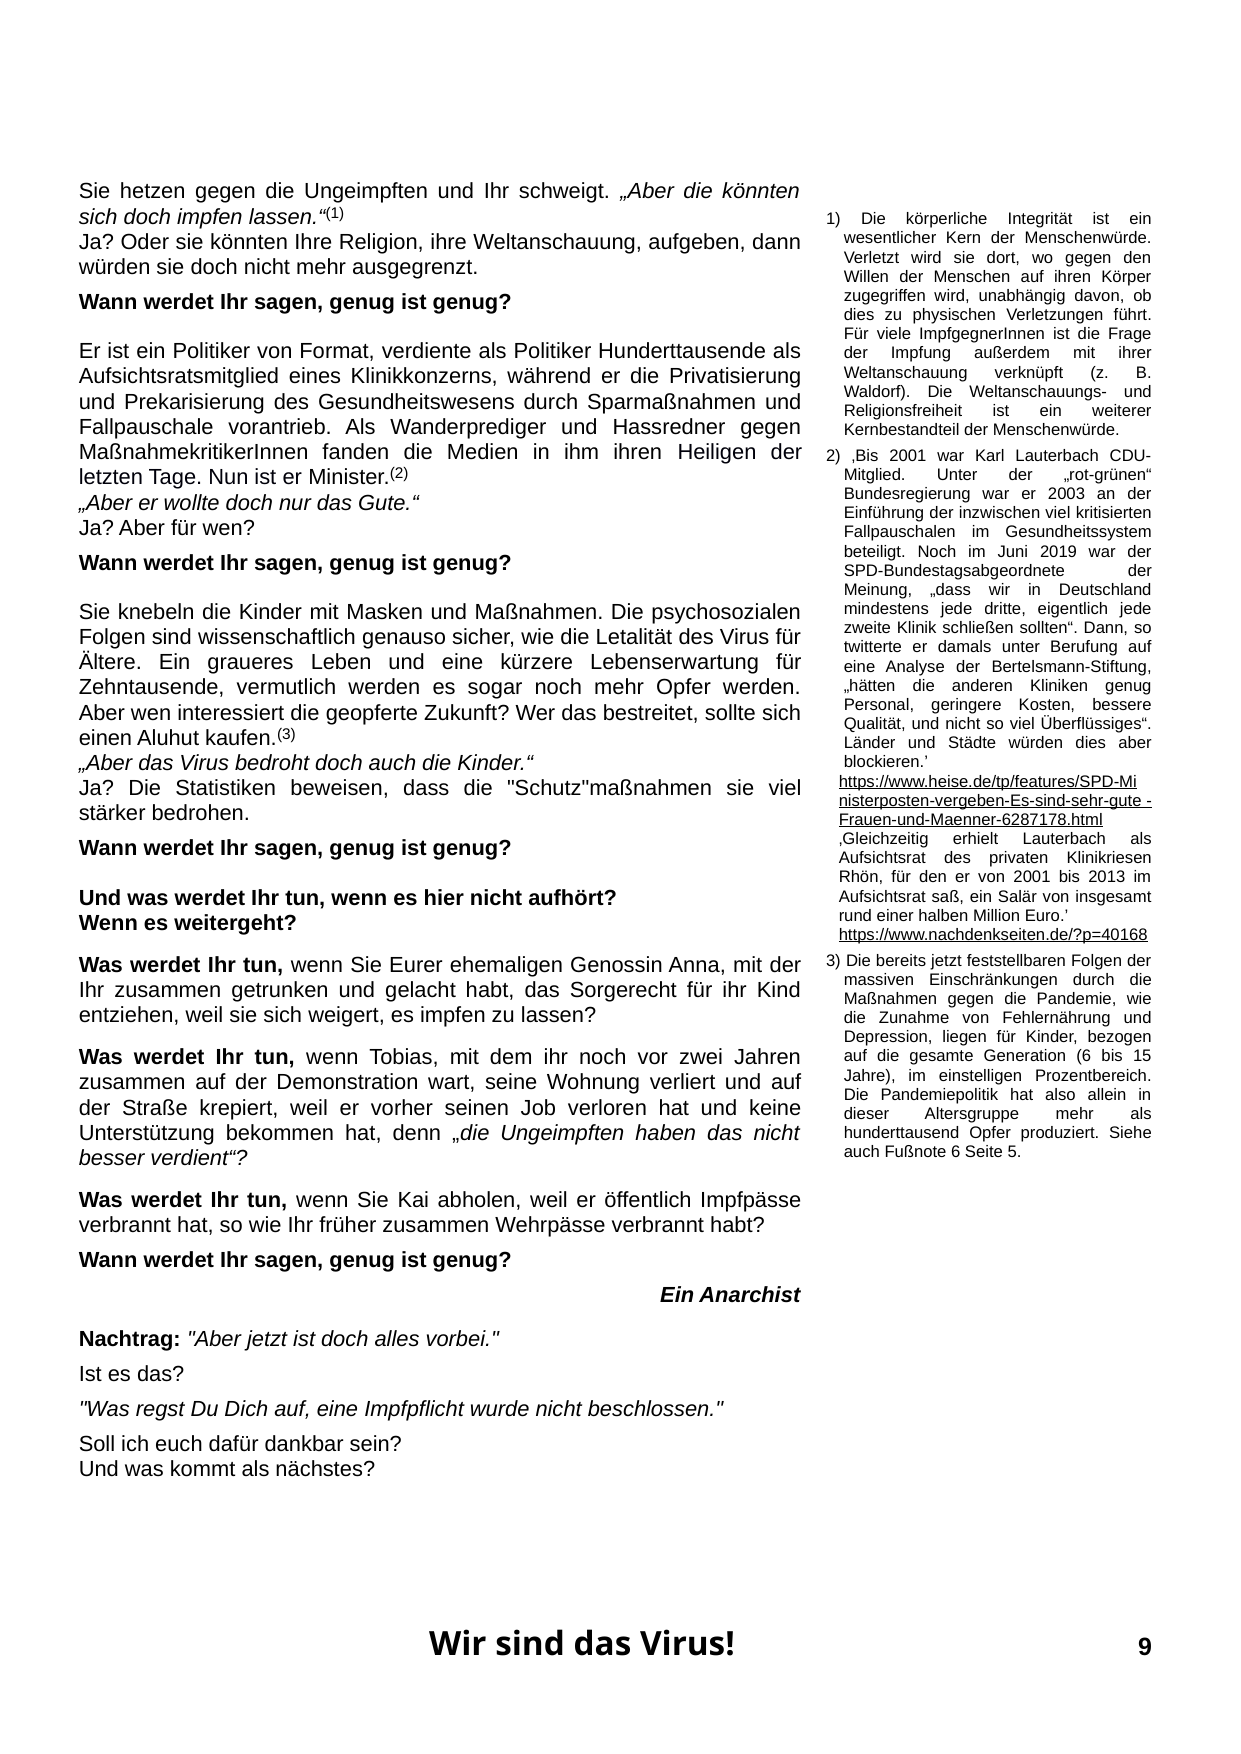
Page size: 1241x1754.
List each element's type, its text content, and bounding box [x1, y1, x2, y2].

text Was werdet Ihr tun, wenn Sie Kai abholen, weil er öffentlich Impfpässe verbrannt hat, so wie Ihr früher zusammen Wehrpässe verbrannt habt? [78, 1187, 802, 1237]
text Ja? Die Statistiken beweisen, dass die "Schutz"maßnahmen sie viel stärker bedrohen. [78, 775, 802, 826]
text https://www.heise.de/tp/features/SPD-Mi nisterposten-vergeben-Es-sind-sehr-gute [838, 771, 1152, 807]
text 1) Die körperliche Integrität ist ein wesentlicher Kern der Menschenwürde. Verletzt wird sie dort, wo gegen den Willen der Menschen auf ihren Körper zugegriffen wird, unabhängig davon, ob dies zu physischen Verletzungen führt. Für viele ImpfgegnerInnen ist die Frage der Impfung außerdem mit ihrer Weltanschauung verknüpft (z. B. Waldorf). Die Weltanschauungs- und Religionsfreiheit ist ein weiterer Kernbestandteil der Menschenwürde. [809, 209, 1152, 439]
text -Frauen-und-Maenner-6287178.html [838, 808, 1152, 829]
text Soll ich euch dafür dankbar sein? [78, 1431, 802, 1456]
text Ist es das? [78, 1361, 802, 1386]
text Was werdet Ihr tun, wenn Tobias, mit dem ihr noch vor zwei Jahren zusammen auf der Demonstration wart, seine Wohnung verliert und auf der Straße krepiert, weil er vorher seinen Job verloren hat und keine Unterstützung bekommen hat, denn „die Ungeimpften haben das nicht besser verdient“? [78, 1044, 802, 1170]
text Sie knebeln die Kinder mit Masken und Maßnahmen. Die psychosozialen Folgen sind wissenschaftlich genauso sicher, wie die Letalität des Virus für Ältere. Ein graueres Leben und eine kürzere Lebenserwartung für Zehntausende, vermutlich werden es sogar noch mehr Opfer werden. Aber wen interessiert die geopferte Zukunft? Wer das bestreitet, sollte sich einen Aluhut kaufen.(3) [78, 599, 802, 750]
text Ein Anarchist [78, 1282, 802, 1307]
text Wann werdet Ihr sagen, genug ist genug? [78, 835, 802, 860]
text „Aber das Virus bedroht doch auch die Kinder.“ [78, 750, 802, 775]
text Wann werdet Ihr sagen, genug ist genug? [78, 549, 802, 575]
text Nachtrag: "Aber jetzt ist doch alles vorbei." [78, 1326, 802, 1352]
text Was werdet Ihr tun, wenn Sie Eurer ehemaligen Genossin Anna, mit der Ihr zusammen getrunken und gelacht habt, das Sorgerecht für ihr Kind entziehen, weil sie sich weigert, es impfen zu lassen? [78, 952, 802, 1027]
text Sie hetzen gegen die Ungeimpften und Ihr schweigt. „Aber die könnten sich doch impfen lassen.“(1) [78, 178, 802, 229]
text Und was kommt als nächstes? [78, 1456, 802, 1481]
text „Aber er wollte doch nur das Gute.“ [78, 489, 802, 514]
text 3) Die bereits jetzt feststellbaren Folgen der massiven Einschränkungen durch die Maßnahmen gegen die Pandemie, wie die Zunahme von Fehlernährung und Depression, liegen für Kinder, bezogen auf die gesamte Generation (6 bis 15 Jahre), im einstelligen Prozentbereich. Die Pandemiepolitik hat also allein in dieser Altersgruppe mehr als hunderttausend Opfer produziert. Siehe auch Fußnote 6 Seite 5. [809, 950, 1152, 1161]
text 2) ‚Bis 2001 war Karl Lauterbach CDU-Mitglied. Unter der „rot-grünen“ Bundesregierung war er 2003 an der Einführung der inzwischen viel kritisierten Fallpauschalen im Gesundheitssystem beteiligt. Noch im Juni 2019 war der SPD-Bundestagsabgeordnete der Meinung, „dass wir in Deutschland mindestens jede dritte, eigentlich jede zweite Klinik schließen sollten“. Dann, so twitterte er damals unter Berufung auf eine Analyse der Bertelsmann-Stiftung, „hätten die anderen Kliniken genug Personal, geringere Kosten, bessere Qualität, und nicht so viel Überflüssiges“. Länder und Städte würden dies aber blockieren.’ [809, 446, 1152, 771]
text "Was regst Du Dich auf, eine Impfpflicht wurde nicht beschlossen." [78, 1396, 802, 1421]
text https://www.nachdenkseiten.de/?p=40168 [838, 925, 1152, 944]
text Wann werdet Ihr sagen, genug ist genug? [78, 289, 802, 314]
text Und was werdet Ihr tun, wenn es hier nicht aufhört? [78, 884, 802, 909]
text Ja? Oder sie könnten Ihre Religion, ihre Weltanschauung, aufgeben, dann würden sie doch nicht mehr ausgegrenzt. [78, 229, 802, 279]
text ‚Gleichzeitig erhielt Lauterbach als Aufsichtsrat des privaten Klinikriesen Rhön, für den er von 2001 bis 2013 im Aufsichtsrat saß, ein Salär von insgesamt rund einer halben Million Euro.’ [838, 829, 1152, 925]
text Er ist ein Politiker von Format, verdiente als Politiker Hunderttausende als Aufsichtsratsmitglied eines Klinikkonzerns, während er die Privatisierung und Prekarisierung des Gesundheitswesens durch Sparmaßnahmen und Fallpauschale vorantrieb. Als Wanderprediger und Hassredner gegen MaßnahmekritikerInnen fanden die Medien in ihm ihren Heiligen der letzten Tage. Nun ist er Minister.(2) [78, 338, 802, 489]
text Wenn es weitergeht? [78, 909, 802, 935]
text Wann werdet Ihr sagen, genug ist genug? [78, 1247, 802, 1272]
text Ja? Aber für wen? [78, 514, 802, 540]
